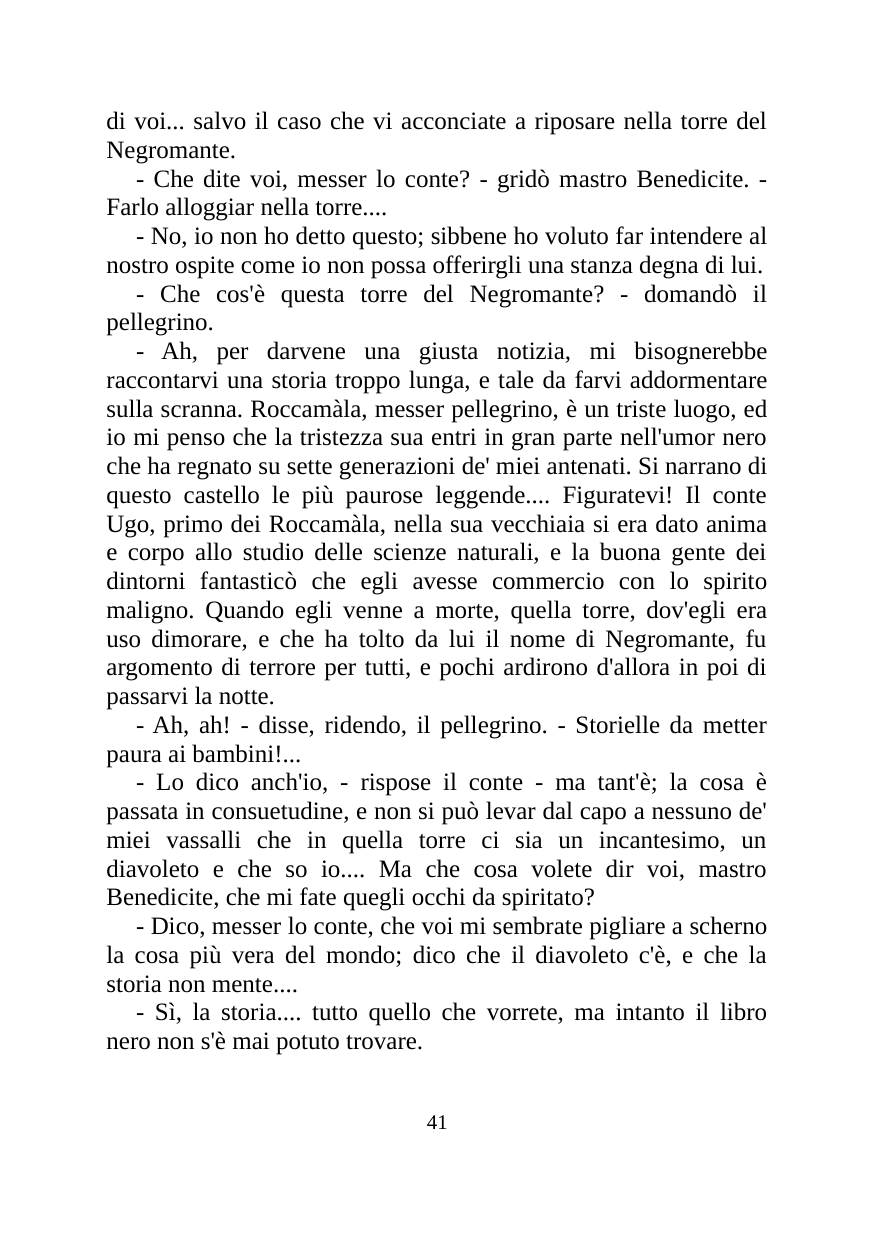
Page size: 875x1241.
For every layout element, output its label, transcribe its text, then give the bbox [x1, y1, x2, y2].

text - Che dite voi, messer lo conte? - gridò mastro Benedicite. - Farlo alloggiar nella torre.... [106, 164, 768, 221]
text - Che cos'è questa torre del Negromante? - domandò il pellegrino. [106, 279, 768, 336]
text di voi... salvo il caso che vi acconciate a riposare nella torre del Negromante. [106, 106, 768, 164]
text - Dico, messer lo conte, che voi mi sembrate pigliare a scherno la cosa più vera del mondo; dico che il diavoleto c'è, e che la storia non mente.... [106, 911, 768, 997]
text - Lo dico anch'io, - rispose il conte - ma tant'è; la cosa è passata in consuetudine, e non si può levar dal capo a nessuno de' miei vassalli che in quella torre ci sia un incantesimo, un diavoleto e che so io.... Ma che cosa volete dir voi, mastro Benedicite, che mi fate quegli occhi da spiritato? [106, 767, 768, 911]
text - Ah, per darvene una giusta notizia, mi bisognerebbe raccontarvi una storia troppo lunga, e tale da farvi addormentare sulla scranna. Roccamàla, messer pellegrino, è un triste luogo, ed io mi penso che la tristezza sua entri in gran parte nell'umor nero che ha regnato su sette generazioni de' miei antenati. Si narrano di questo castello le più paurose leggende.... Figuratevi! Il conte Ugo, primo dei Roccamàla, nella sua vecchiaia si era dato anima e corpo allo studio delle scienze naturali, e la buona gente dei dintorni fantasticò che egli avesse commercio con lo spirito maligno. Quando egli venne a morte, quella torre, dov'egli era uso dimorare, e che ha tolto da lui il nome di Negromante, fu argomento di terrore per tutti, e pochi ardirono d'allora in poi di passarvi la notte. [106, 336, 768, 710]
text - Ah, ah! - disse, ridendo, il pellegrino. - Storielle da metter paura ai bambini!... [106, 710, 768, 767]
text - Sì, la storia.... tutto quello che vorrete, ma intanto il libro nero non s'è mai potuto trovare. [106, 997, 768, 1055]
text - No, io non ho detto questo; sibbene ho voluto far intendere al nostro ospite come io non possa offerirgli una stanza degna di lui. [106, 221, 768, 279]
